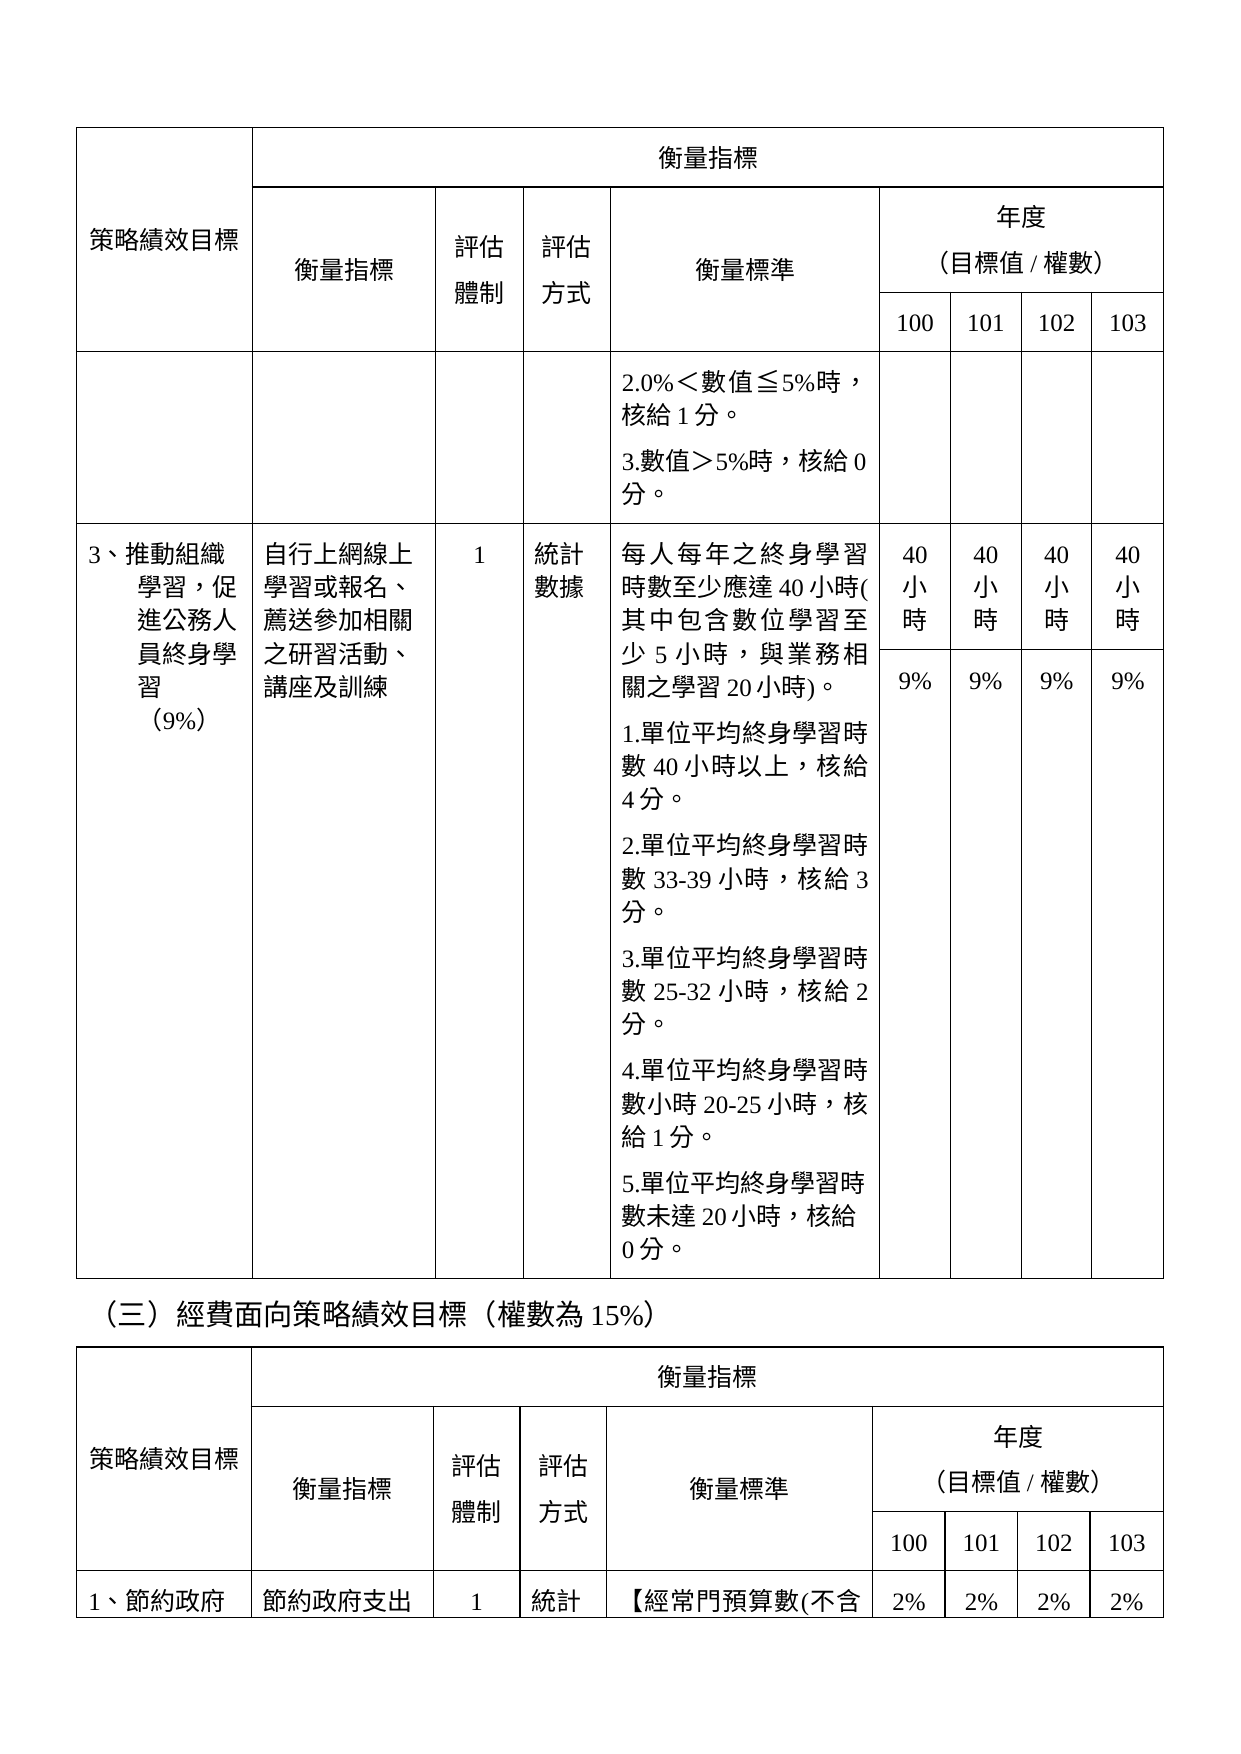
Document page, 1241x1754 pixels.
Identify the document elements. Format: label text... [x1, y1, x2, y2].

table_cell 1 [434, 1571, 519, 1617]
table_cell 102 [1018, 1512, 1089, 1570]
table_cell 推動組織學習，促進公務人員終身學習（9%） [77, 524, 252, 1278]
table_cell 評估 體制 [434, 1407, 519, 1570]
table_cell [253, 352, 435, 523]
table_cell 102 [1022, 293, 1091, 351]
table_cell [436, 352, 523, 523]
table_cell [880, 352, 950, 523]
table_cell [77, 352, 252, 523]
table_cell 9% [880, 650, 950, 1278]
table_cell 9% [1022, 650, 1091, 1278]
table_cell 100 [873, 1512, 944, 1570]
table_cell [1022, 352, 1091, 523]
table_cell 衡量標準 [611, 188, 879, 351]
table_cell 1 [436, 524, 523, 1278]
table_cell 2% [1018, 1571, 1089, 1617]
table_cell 衡量指標 [252, 1407, 433, 1570]
table_cell [951, 352, 1021, 523]
table_cell 統計 [521, 1571, 606, 1617]
table_cell 40小時 [1022, 524, 1091, 649]
table_cell 2% [946, 1571, 1017, 1617]
table_cell [524, 352, 610, 523]
table_cell 每人每年之終身學習時數至少應達40小時(其中包含數位學習至少5小時，與業務相關之學習20小時)。 1.單位平均終身學習時數40小時以上，核給4分。 2.單位平均終身學習時數33-39小時，核給3分。 3.單位平均終身學習時數25-32小時，核給2分。 4.單位平均終身學習時數小時20-25小時，核給1分。 5.單位平均終身學習時數未達20小時，核給0分。 [611, 524, 879, 1278]
table_cell 節約政府支出 [252, 1571, 433, 1617]
table_cell 衡量標準 [607, 1407, 872, 1570]
table_header 衡量指標 [252, 1348, 1163, 1406]
text （三）經費面向策略績效目標（權數為15%） [88, 1292, 1152, 1334]
table_cell 節約政府支出，邁向財政收支平衡 （15%） [77, 1571, 251, 1617]
table_cell 2% [1091, 1571, 1163, 1617]
table_cell 2.0%＜數值≦5%時，核給1分。 3.數值＞5%時，核給0分。 [611, 352, 879, 523]
table_cell 103 [1091, 1512, 1163, 1570]
table_cell 101 [951, 293, 1021, 351]
table_cell 評估 方式 [524, 188, 610, 351]
table_cell 40小時 [1092, 524, 1163, 649]
table_cell 自行上網線上學習或報名、薦送參加相關之研習活動、講座及訓練 [253, 524, 435, 1278]
table_cell 統計數據 [524, 524, 610, 1278]
table_cell 衡量指標 [253, 188, 435, 351]
table_cell 2% [873, 1571, 944, 1617]
table_cell 9% [1092, 650, 1163, 1278]
table_cell 年度 （目標值 / 權數） [880, 188, 1163, 292]
table_cell 40小時 [880, 524, 950, 649]
table_cell 年度 （目標值 / 權數） [873, 1407, 1163, 1511]
table_cell 101 [946, 1512, 1017, 1570]
table_cell 評估 方式 [521, 1407, 606, 1570]
table_header 衡量指標 [253, 128, 1163, 186]
table_cell 40小時 [951, 524, 1021, 649]
table_cell 【經常門預算數(不含 [607, 1571, 872, 1617]
table_cell 100 [880, 293, 950, 351]
table_header 策略績效目標 [77, 128, 252, 351]
table_cell 評估 體制 [436, 188, 523, 351]
table_cell 9% [951, 650, 1021, 1278]
table_cell 103 [1092, 293, 1163, 351]
table_header 策略績效目標 [77, 1348, 251, 1570]
table_cell [1092, 352, 1163, 523]
